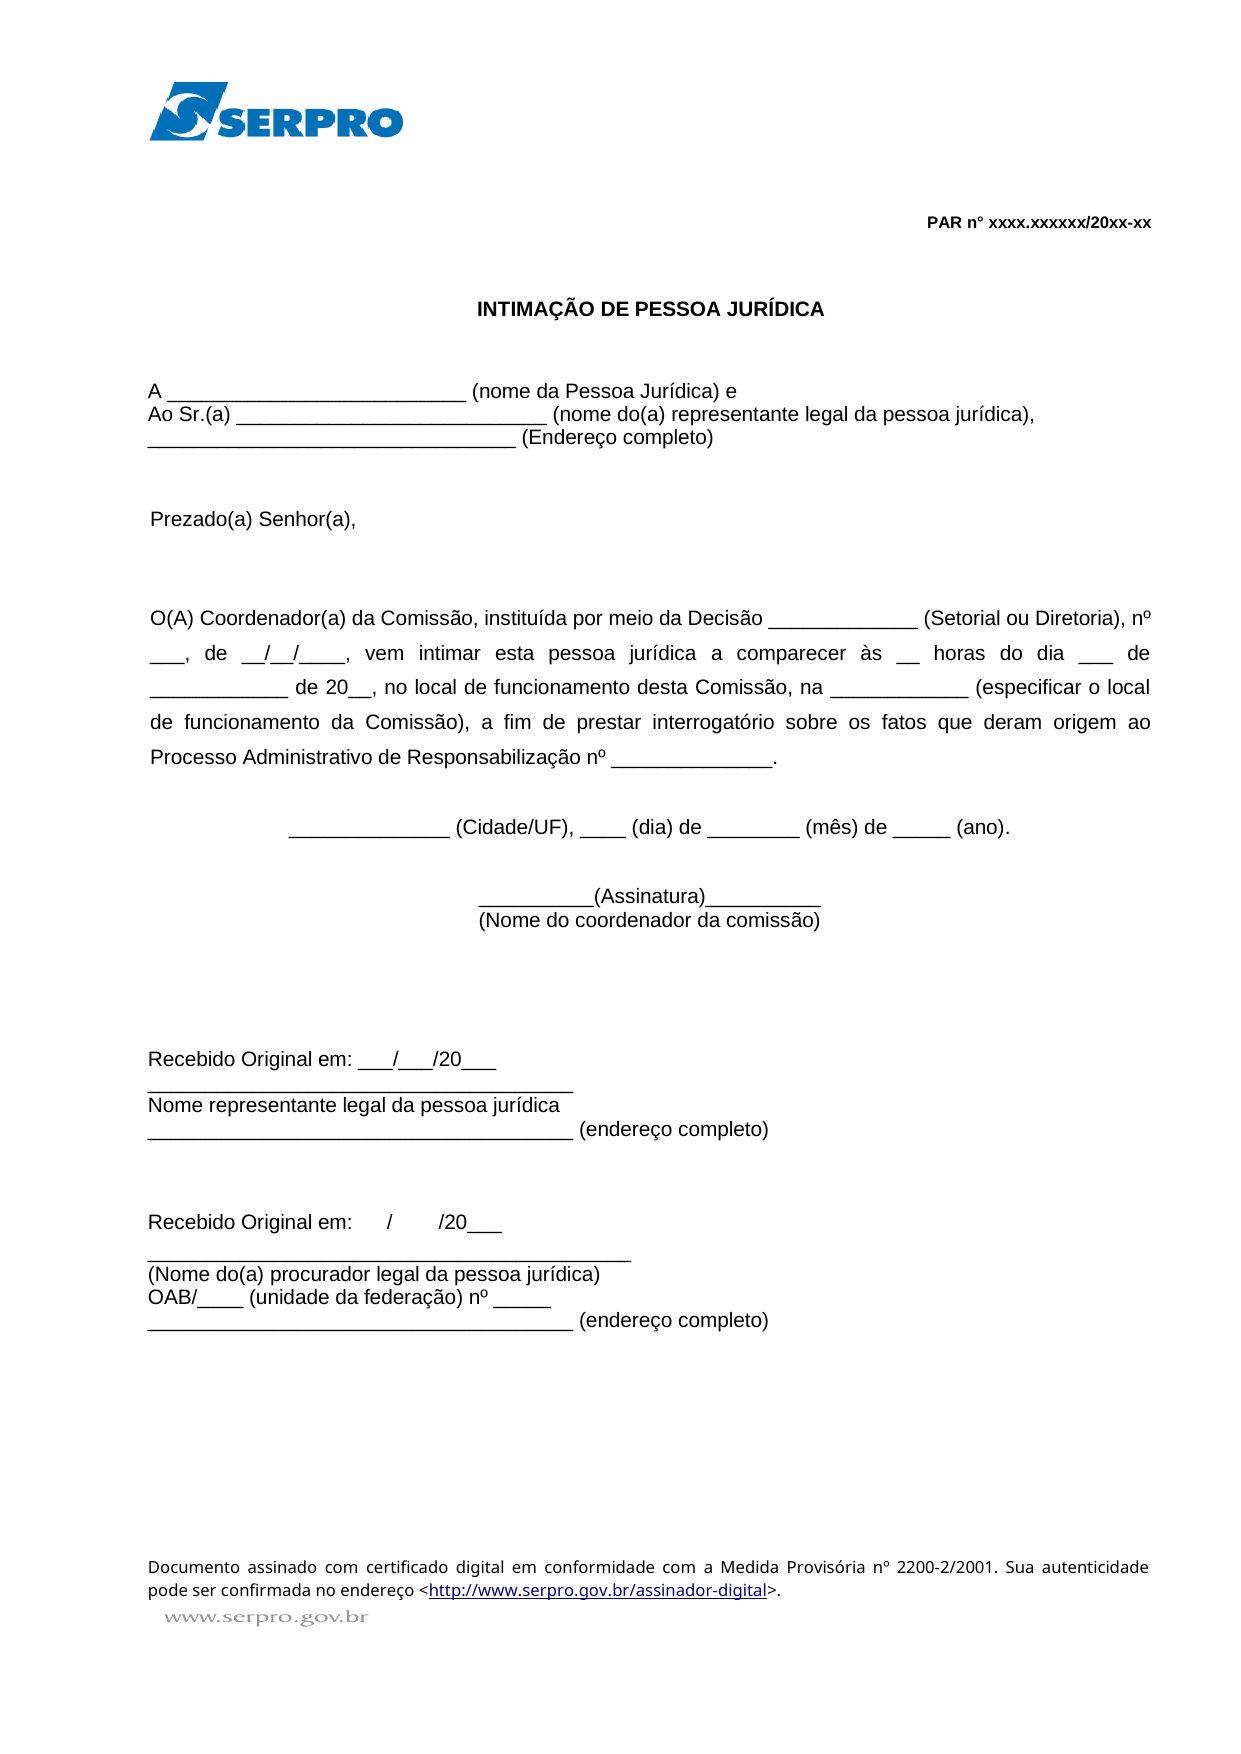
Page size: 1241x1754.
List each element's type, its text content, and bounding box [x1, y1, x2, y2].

text A __________________________ (nome da Pessoa Jurídica) e [148, 379, 1151, 403]
text _____________________________________ [148, 1071, 1151, 1094]
text (Nome do coordenador da comissão) [148, 908, 1151, 932]
text PAR n° xxxx.xxxxxx/20xx-xx [150, 191, 1151, 232]
text __________________________________________ [148, 1239, 1151, 1263]
picture [148, 81, 403, 141]
text ________________________________ (Endereço completo) [148, 426, 1151, 449]
text Recebido Original em: / /20___ [148, 1210, 1151, 1233]
text (Nome do(a) procurador legal da pessoa jurídica) [148, 1263, 1151, 1286]
text ______________ (Cidade/UF), ____ (dia) de ________ (mês) de _____ (ano). [148, 816, 1151, 839]
text O(A) Coordenador(a) da Comissão, instituída por meio da Decisão _____________ (Setorial ou Diretoria), nº ___, de __/__/____, vem intimar esta pessoa jurídica a comparecer às __ horas do dia ___ de ____________ de 20__, no local de funcionamento desta Comissão, na ____________ (especificar o local de funcionamento da Comissão), a fim de prestar interrogatório sobre os fatos que deram origem ao Processo Administrativo de Responsabilização nº ______________. [150, 606, 1151, 769]
text Ao Sr.(a) ___________________________ (nome do(a) representante legal da pessoa jurídica), [148, 403, 1151, 426]
text Prezado(a) Senhor(a), [150, 507, 1151, 531]
text OAB/____ (unidade da federação) nº _____ [148, 1286, 1151, 1309]
text _____________________________________ (endereço completo) [148, 1117, 1151, 1141]
text _____________________________________ (endereço completo) [148, 1309, 1151, 1332]
text INTIMAÇÃO DE PESSOA JURÍDICA [150, 297, 1151, 321]
text Nome representante legal da pessoa jurídica [148, 1094, 1151, 1117]
text Recebido Original em: ___/___/20___ [148, 1048, 1151, 1071]
text __________(Assinatura)__________ [148, 885, 1151, 908]
